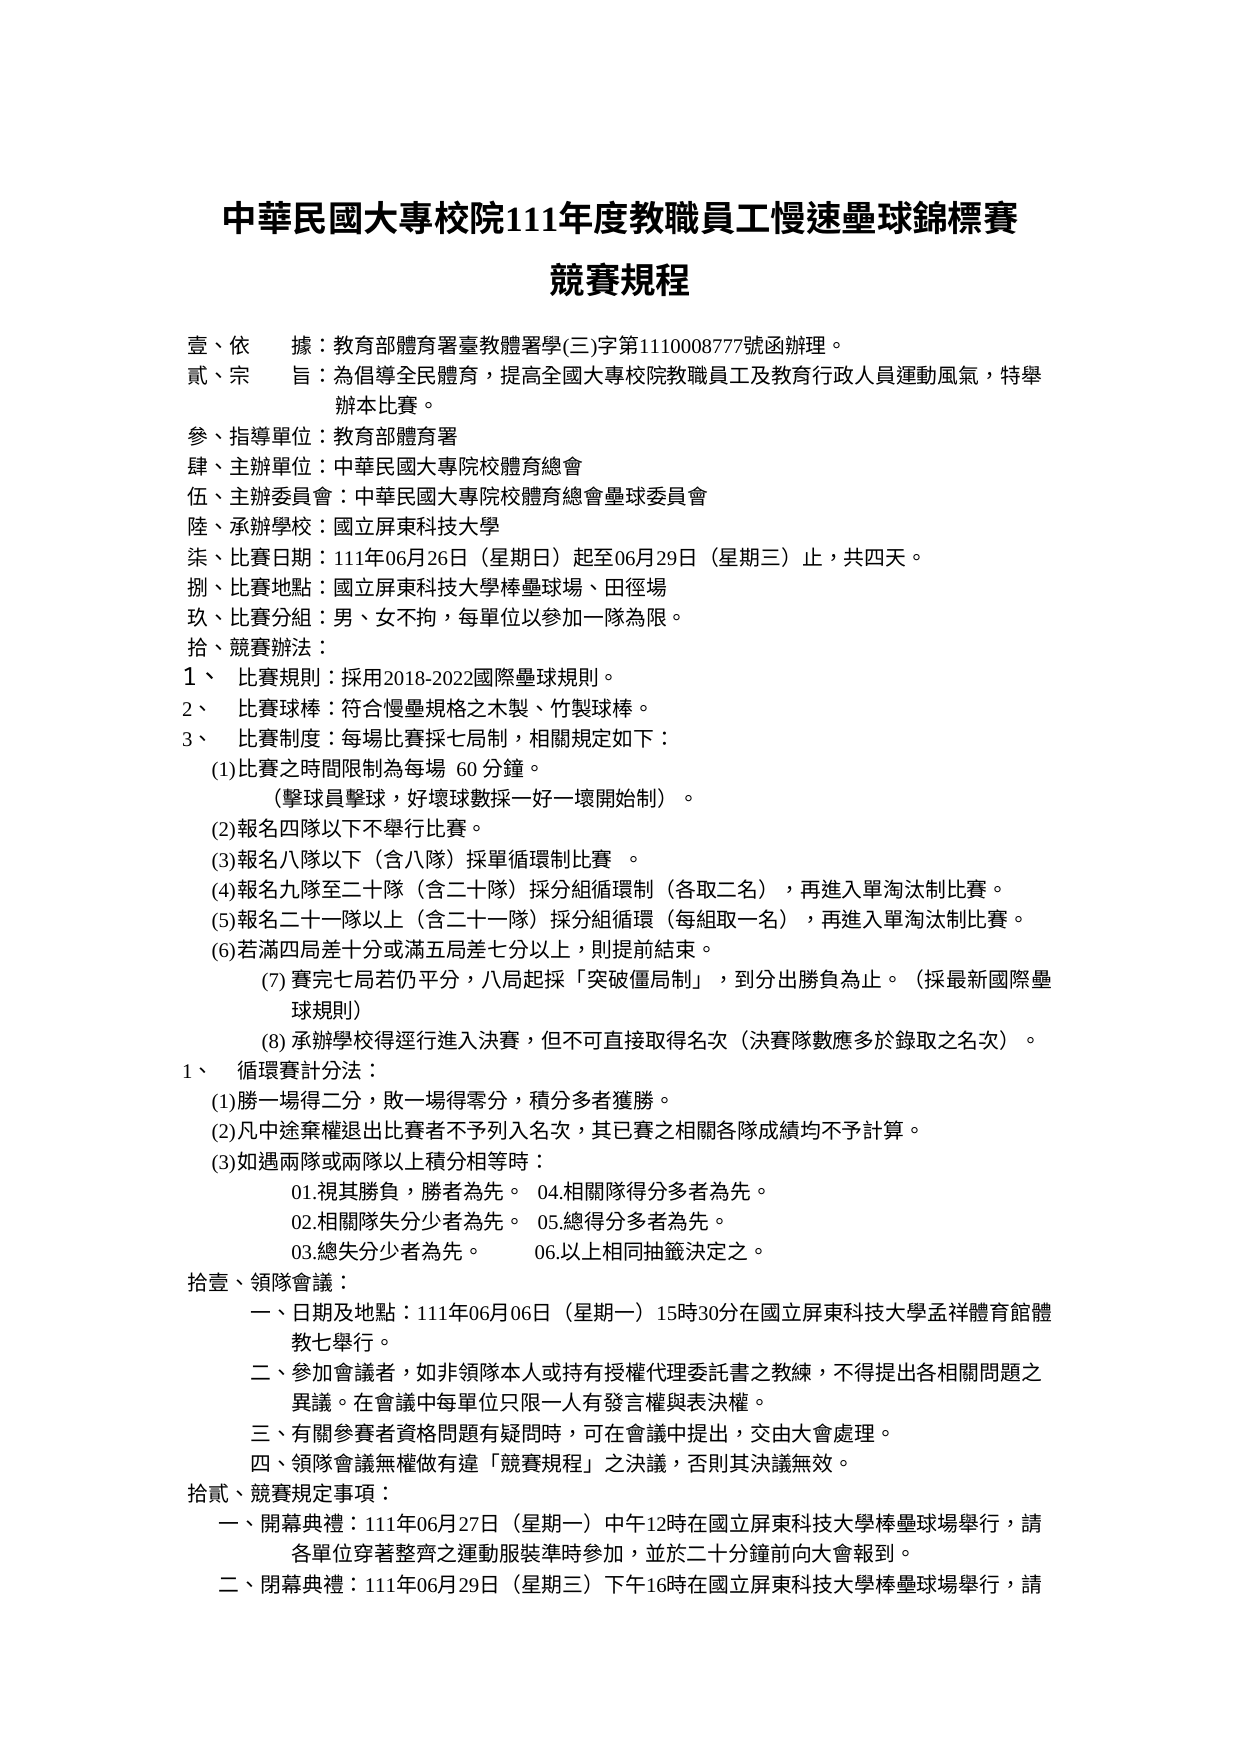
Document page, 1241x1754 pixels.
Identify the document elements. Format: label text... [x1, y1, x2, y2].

list 比賽制度：每場比賽採七局制，相關規定如下： [182, 722, 1053, 752]
list 凡中途棄權退出比賽者不予列入名次，其已賽之相關各隊成績均不予計算。 [187, 1115, 1053, 1145]
text 一、日期及地點：111年06月06日（星期一）15時30分在國立屏東科技大學孟祥體育館體教七舉行。 [187, 1296, 1053, 1356]
list 報名八隊以下（含八隊）採單循環制比賽 。 [187, 843, 1053, 873]
text 陸、承辦學校：國立屏東科技大學 [187, 511, 1053, 541]
text 壹、依 據：教育部體育署臺教體署學(三)字第1110008777號函辦理。 [187, 329, 1053, 359]
list 比賽規則：採用2018-2022國際壘球規則。 [182, 662, 1053, 692]
text 捌、比賽地點：國立屏東科技大學棒壘球場、田徑場 [187, 571, 1053, 601]
text 競賽規程 [187, 237, 1053, 299]
text 參、指導單位：教育部體育署 [187, 420, 1053, 450]
text 肆、主辦單位：中華民國大專院校體育總會 [187, 450, 1053, 480]
list 比賽之時間限制為每場 60 分鐘。 [187, 752, 1053, 782]
text 四、領隊會議無權做有違「競賽規程」之決議，否則其決議無效。 [187, 1447, 1053, 1477]
text 二、閉幕典禮：111年06月29日（星期三）下午16時在國立屏東科技大學棒壘球場舉行，請 [187, 1568, 1053, 1598]
list 若滿四局差十分或滿五局差七分以上，則提前結束。 [187, 933, 1053, 964]
text 一、開幕典禮：111年06月27日（星期一）中午12時在國立屏東科技大學棒壘球場舉行，請各單位穿著整齊之運動服裝準時參加，並於二十分鐘前向大會報到。 [187, 1507, 1053, 1568]
list 報名二十一隊以上（含二十一隊）採分組循環（每組取一名），再進入單淘汰制比賽。 [187, 903, 1053, 933]
text 柒、比賽日期：111年06月26日（星期日）起至06月29日（星期三）止，共四天。 [187, 541, 1053, 571]
list 報名四隊以下不舉行比賽。 [187, 813, 1053, 843]
text 02.相關隊失分少者為先。 05.總得分多者為先。 [187, 1205, 1053, 1236]
text 二、參加會議者，如非領隊本人或持有授權代理委託書之教練，不得提出各相關問題之異議。在會議中每單位只限一人有發言權與表決權。 [187, 1356, 1053, 1417]
list 承辦學校得逕行進入決賽，但不可直接取得名次（決賽隊數應多於錄取之名次）。 [261, 1024, 1053, 1054]
text 拾貳、競賽規定事項： [187, 1477, 1053, 1507]
text 三、有關參賽者資格問題有疑問時，可在會議中提出，交由大會處理。 [187, 1417, 1053, 1447]
text 中華民國大專校院111年度教職員工慢速壘球錦標賽 [187, 174, 1053, 237]
list 賽完七局若仍平分，八局起採「突破僵局制」，到分出勝負為止。（採最新國際壘球規則） [261, 964, 1053, 1024]
text 01.視其勝負，勝者為先。 04.相關隊得分多者為先。 [187, 1175, 1053, 1205]
text 貳、宗 旨：為倡導全民體育，提高全國大專校院教職員工及教育行政人員運動風氣，特舉辦本比賽。 [187, 359, 1053, 420]
text 玖、比賽分組：男、女不拘，每單位以參加一隊為限。 [187, 601, 1053, 631]
list 循環賽計分法： [182, 1054, 1053, 1084]
list 比賽球棒：符合慢壘規格之木製、竹製球棒。 [182, 692, 1053, 722]
list 如遇兩隊或兩隊以上積分相等時： [187, 1145, 1053, 1175]
text 03.總失分少者為先。 06.以上相同抽籤決定之。 [187, 1236, 1053, 1266]
text （擊球員擊球，好壞球數採一好一壞開始制）。 [261, 782, 1053, 813]
list 勝一場得二分，敗一場得零分，積分多者獲勝。 [187, 1084, 1053, 1115]
text 拾壹、領隊會議： [187, 1266, 1053, 1296]
text 拾、競賽辦法： [187, 631, 1053, 662]
text 伍、主辦委員會：中華民國大專院校體育總會壘球委員會 [187, 480, 1053, 511]
list 報名九隊至二十隊（含二十隊）採分組循環制（各取二名），再進入單淘汰制比賽。 [187, 873, 1053, 903]
